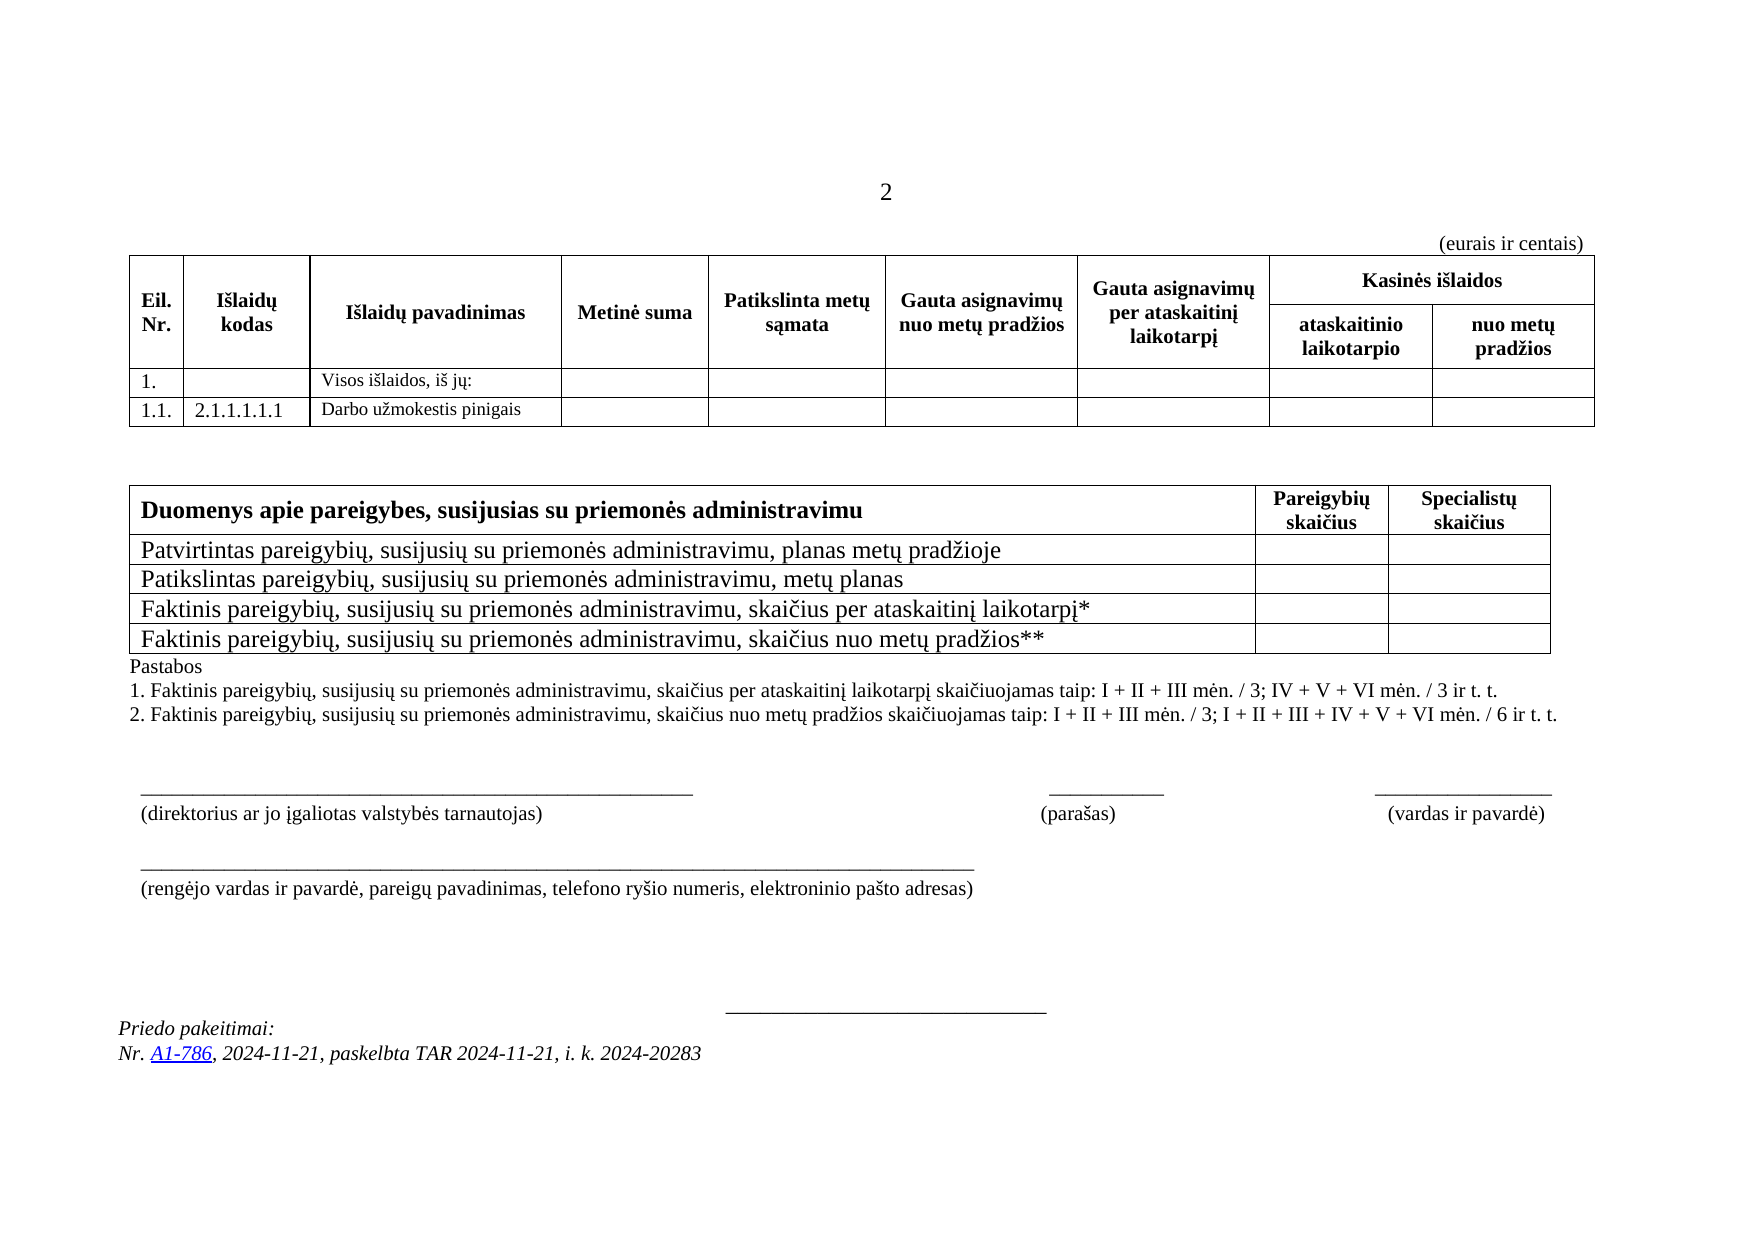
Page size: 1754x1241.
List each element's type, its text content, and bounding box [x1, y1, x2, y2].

table_cell [1343, 825, 1463, 873]
table_cell [1389, 565, 1550, 593]
table_cell Faktinis pareigybių, susijusių su priemonės administravimu, skaičius per ataskaitinį laikotarpį* [130, 594, 1255, 623]
table_header _________________ [1343, 726, 1583, 798]
table_header _____________________________________________________ [129, 726, 990, 798]
table_cell [1256, 624, 1388, 653]
table_cell [1223, 825, 1343, 873]
table_cell nuo metų pradžios [1433, 305, 1594, 368]
table_header Metinė suma [562, 256, 708, 368]
table_header Išlaidų kodas [184, 256, 309, 368]
table_header Duomenys apie pareigybes, susijusias su priemonės administravimu [130, 486, 1255, 534]
table_cell Darbo užmokestis pinigais [311, 398, 561, 426]
table_cell [886, 398, 1077, 426]
table_cell [1343, 873, 1583, 899]
table_cell (parašas) [990, 798, 1223, 825]
table_cell [1270, 398, 1432, 426]
table_cell [1343, 900, 1583, 926]
table_cell [990, 825, 1103, 873]
table_cell [118, 926, 1595, 964]
table_cell [1078, 398, 1269, 426]
table_header Specialistų skaičius [1389, 486, 1550, 534]
table_cell [1223, 873, 1343, 899]
table_cell [1463, 825, 1583, 873]
table_cell [1270, 369, 1432, 397]
table_cell (eurais ir centais) Pastabos 1. Faktinis pareigybių, susijusių su priemonės administravimu, skaičius per ataskaitinį laikotarpį skaičiuojamas taip: I + II + III mėn. / 3; IV + V + VI mėn. / 3 ir t. t. 2. Faktinis pareigybių, susijusių su priemonės administravimu, skaičius nuo metų pradžios skaičiuojamas taip: I + II + III mėn. / 3; I + II + III + IV + V + VI mėn. / 6 ir t. t. [118, 207, 1595, 926]
table_cell [1103, 825, 1223, 873]
table_header Pareigybių skaičius [1256, 486, 1388, 534]
table_cell 1.1. [130, 398, 183, 426]
table_header Eil. Nr. [130, 256, 183, 368]
table_header Gauta asignavimų nuo metų pradžios [886, 256, 1077, 368]
text Priedo pakeitimai: [118, 1016, 1654, 1040]
table_cell (direktorius ar jo įgaliotas valstybės tarnautojas) [129, 798, 990, 825]
table_cell [1389, 535, 1550, 563]
table_cell [1223, 900, 1343, 926]
table_cell [129, 900, 990, 926]
table_cell Visos išlaidos, iš jų: [311, 369, 561, 397]
table_cell [1256, 594, 1388, 623]
table_cell 2.1.1.1.1.1 [184, 398, 309, 426]
table_cell [1223, 798, 1343, 825]
table_header Gauta asignavimų per ataskaitinį laikotarpį [1078, 256, 1269, 368]
table_header ___________ [990, 726, 1223, 798]
table_cell [1389, 624, 1550, 653]
table_cell [990, 873, 1223, 899]
table_cell (vardas ir pavardė) [1343, 798, 1583, 825]
table_cell [1433, 398, 1594, 426]
table_cell [1256, 565, 1388, 593]
table_cell ________________________________________________________________________________ [129, 825, 990, 873]
table_cell [709, 398, 885, 426]
table_cell [990, 900, 1223, 926]
table_cell [1078, 369, 1269, 397]
table_cell ataskaitinio laikotarpio [1270, 305, 1432, 368]
table_cell [709, 369, 885, 397]
table_cell [1433, 369, 1594, 397]
table_cell [886, 369, 1077, 397]
table_cell [562, 369, 708, 397]
table_cell (rengėjo vardas ir pavardė, pareigų pavadinimas, telefono ryšio numeris, elektroninio pašto adresas) [129, 873, 990, 899]
table_cell [1256, 535, 1388, 563]
table_header Išlaidų pavadinimas [311, 256, 561, 368]
text ____________________________ [118, 990, 1654, 1016]
table_header [1223, 726, 1343, 798]
table_header Patikslinta metų sąmata [709, 256, 885, 368]
table_header Kasinės išlaidos [1270, 256, 1594, 304]
table_cell [562, 398, 708, 426]
table_cell 1. [130, 369, 183, 397]
text Nr. A1-786, 2024-11-21, paskelbta TAR 2024-11-21, i. k. 2024-20283 [118, 1040, 1654, 1064]
table_cell [184, 369, 309, 397]
table_cell Patikslintas pareigybių, susijusių su priemonės administravimu, metų planas [130, 565, 1255, 593]
table_cell [1389, 594, 1550, 623]
table_cell Patvirtintas pareigybių, susijusių su priemonės administravimu, planas metų pradžioje [130, 535, 1255, 563]
table_cell Faktinis pareigybių, susijusių su priemonės administravimu, skaičius nuo metų pradžios** [130, 624, 1255, 653]
